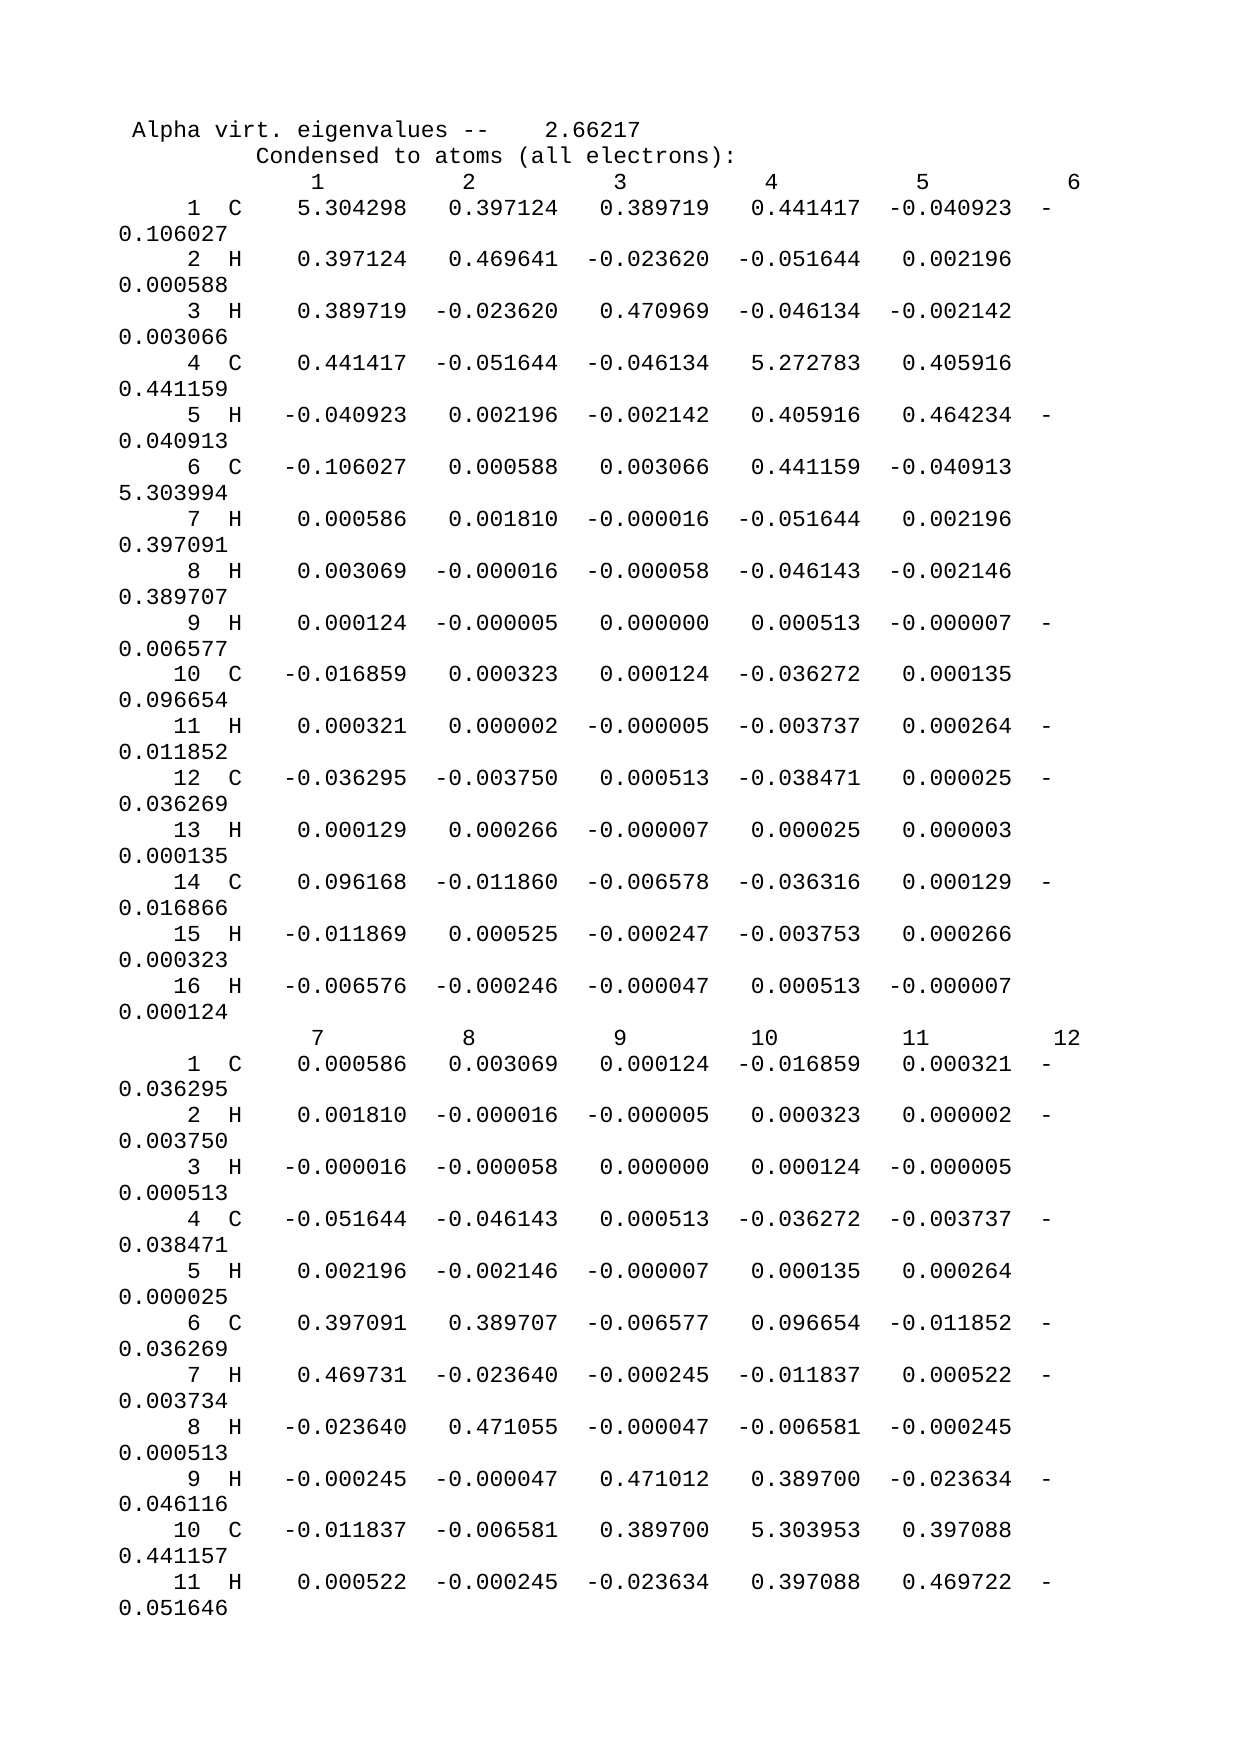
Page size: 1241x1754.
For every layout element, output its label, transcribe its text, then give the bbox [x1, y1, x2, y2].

text 1 C 0.000586 0.003069 0.000124 -0.016859 0.000321 -0.036295 [118, 1052, 1122, 1104]
text 15 H -0.011869 0.000525 -0.000247 -0.003753 0.000266 0.000323 [118, 922, 1122, 974]
text 11 H 0.000321 0.000002 -0.000005 -0.003737 0.000264 -0.011852 [118, 715, 1122, 767]
text 13 H 0.000129 0.000266 -0.000007 0.000025 0.000003 0.000135 [118, 818, 1122, 870]
text 4 C 0.441417 -0.051644 -0.046134 5.272783 0.405916 0.441159 [118, 352, 1122, 403]
text 10 C -0.016859 0.000323 0.000124 -0.036272 0.000135 0.096654 [118, 663, 1122, 715]
text 8 H -0.023640 0.471055 -0.000047 -0.006581 -0.000245 0.000513 [118, 1415, 1122, 1467]
text 7 H 0.469731 -0.023640 -0.000245 -0.011837 0.000522 -0.003734 [118, 1363, 1122, 1415]
text 1 C 5.304298 0.397124 0.389719 0.441417 -0.040923 -0.106027 [118, 196, 1122, 248]
text 12 C -0.036295 -0.003750 0.000513 -0.038471 0.000025 -0.036269 [118, 767, 1122, 818]
text 11 H 0.000522 -0.000245 -0.023634 0.397088 0.469722 -0.051646 [118, 1571, 1122, 1622]
text 9 H 0.000124 -0.000005 0.000000 0.000513 -0.000007 -0.006577 [118, 611, 1122, 663]
text 8 H 0.003069 -0.000016 -0.000058 -0.046143 -0.002146 0.389707 [118, 559, 1122, 611]
text 5 H 0.002196 -0.002146 -0.000007 0.000135 0.000264 0.000025 [118, 1259, 1122, 1311]
text 9 H -0.000245 -0.000047 0.471012 0.389700 -0.023634 -0.046116 [118, 1467, 1122, 1519]
text 1 2 3 4 5 6 [118, 170, 1122, 196]
text 6 C -0.106027 0.000588 0.003066 0.441159 -0.040913 5.303994 [118, 455, 1122, 507]
text 16 H -0.006576 -0.000246 -0.000047 0.000513 -0.000007 0.000124 [118, 974, 1122, 1026]
text 6 C 0.397091 0.389707 -0.006577 0.096654 -0.011852 -0.036269 [118, 1311, 1122, 1363]
text 3 H -0.000016 -0.000058 0.000000 0.000124 -0.000005 0.000513 [118, 1156, 1122, 1207]
text 5 H -0.040923 0.002196 -0.002142 0.405916 0.464234 -0.040913 [118, 403, 1122, 455]
text Alpha virt. eigenvalues -- 2.66217 [118, 118, 1122, 144]
text 10 C -0.011837 -0.006581 0.389700 5.303953 0.397088 0.441157 [118, 1519, 1122, 1571]
text Condensed to atoms (all electrons): [118, 144, 1122, 170]
text 7 8 9 10 11 12 [118, 1026, 1122, 1052]
text 3 H 0.389719 -0.023620 0.470969 -0.046134 -0.002142 0.003066 [118, 300, 1122, 352]
text 2 H 0.397124 0.469641 -0.023620 -0.051644 0.002196 0.000588 [118, 248, 1122, 300]
text 2 H 0.001810 -0.000016 -0.000005 0.000323 0.000002 -0.003750 [118, 1104, 1122, 1156]
text 7 H 0.000586 0.001810 -0.000016 -0.051644 0.002196 0.397091 [118, 507, 1122, 559]
text 4 C -0.051644 -0.046143 0.000513 -0.036272 -0.003737 -0.038471 [118, 1207, 1122, 1259]
text 14 C 0.096168 -0.011860 -0.006578 -0.036316 0.000129 -0.016866 [118, 870, 1122, 922]
